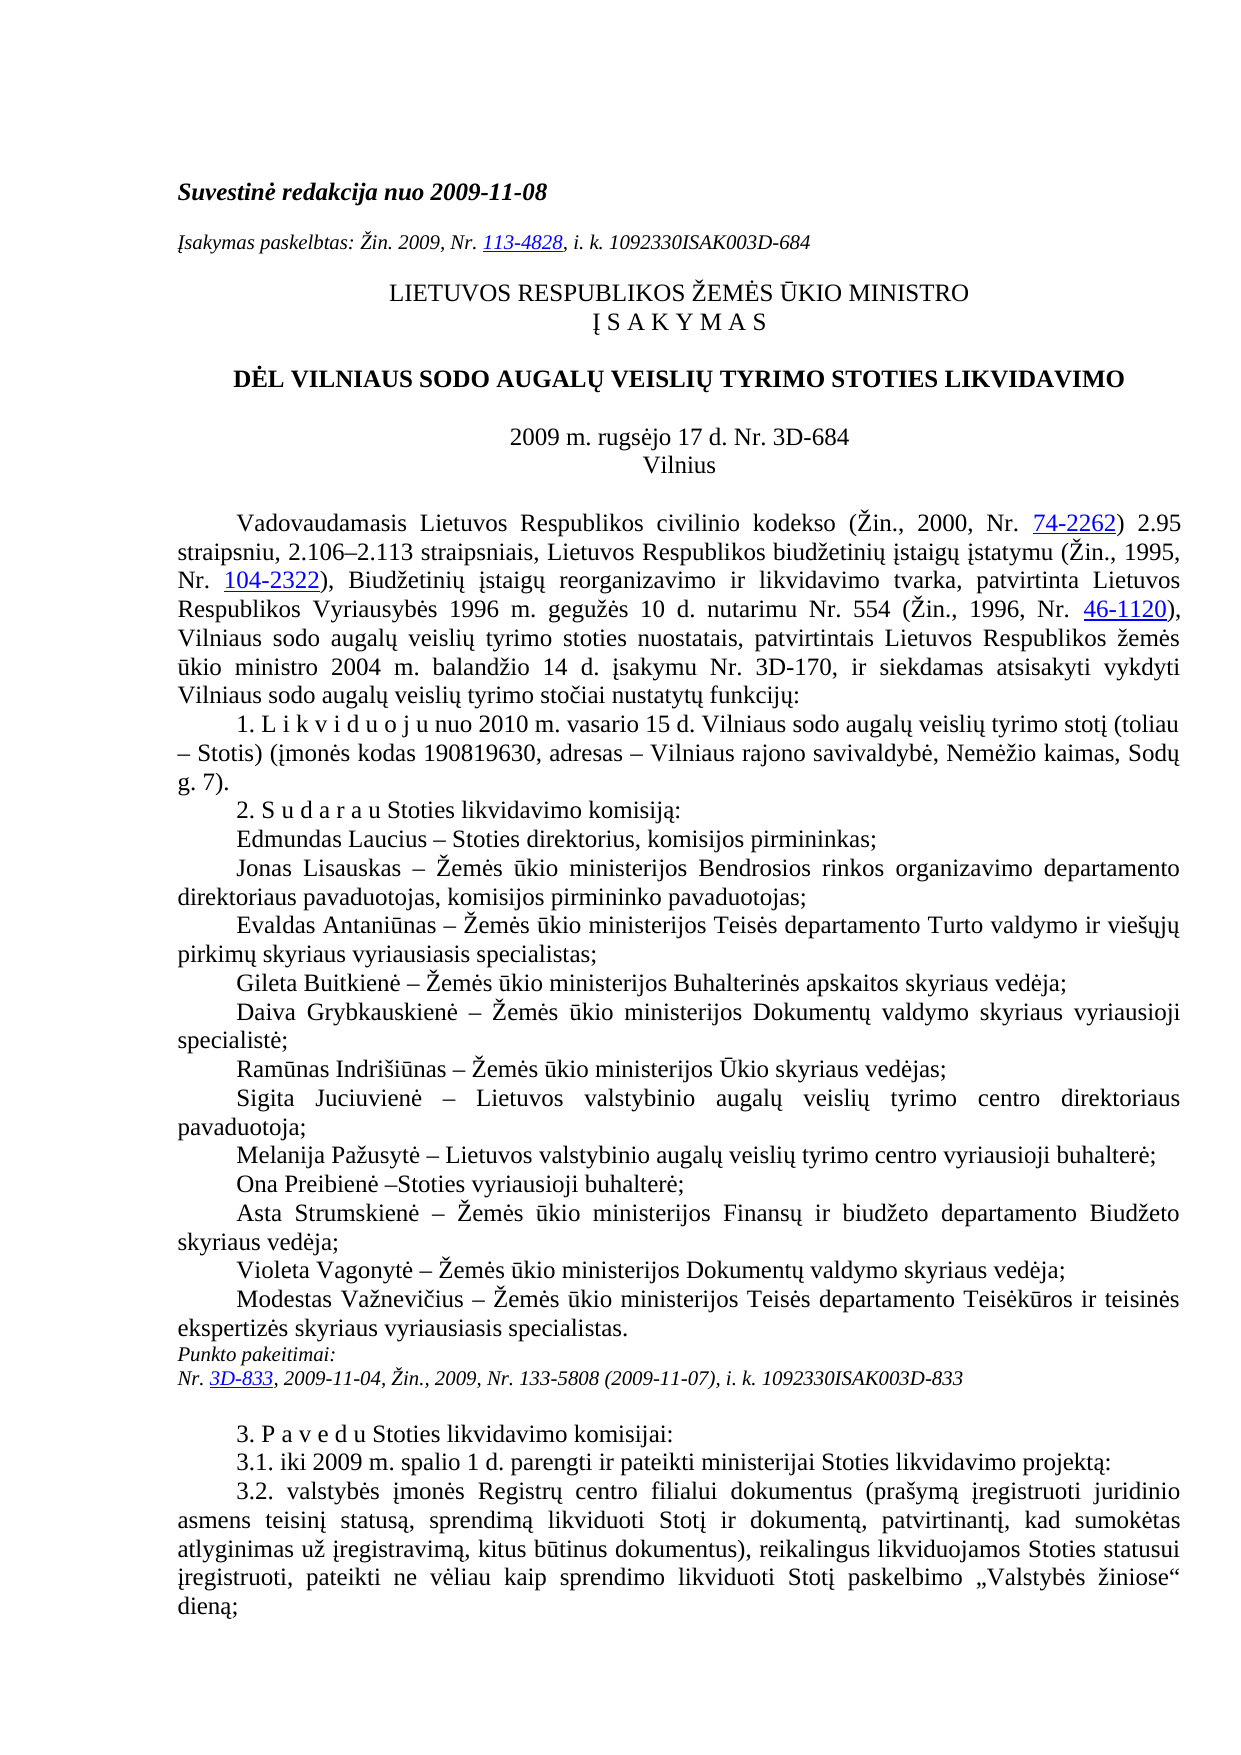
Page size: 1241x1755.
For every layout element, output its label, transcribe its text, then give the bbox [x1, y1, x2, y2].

text Ramūnas Indrišiūnas – Žemės ūkio ministerijos Ūkio skyriaus vedėjas; [177, 1054, 1181, 1083]
text Nr. 3D-833, 2009-11-04, Žin., 2009, Nr. 133-5808 (2009-11-07), i. k. 1092330ISAK003D-833 [177, 1366, 1181, 1390]
text Asta Strumskienė – Žemės ūkio ministerijos Finansų ir biudžeto departamento Biudžeto skyriaus vedėja; [177, 1198, 1181, 1256]
text DĖL VILNIAUS SODO AUGALŲ VEISLIŲ TYRIMO STOTIES LIKVIDAVIMO [177, 364, 1181, 393]
text Edmundas Laucius – Stoties direktorius, komisijos pirmininkas; [177, 824, 1181, 853]
text Į S A K Y M A S [177, 307, 1181, 336]
text Daiva Grybkauskienė – Žemės ūkio ministerijos Dokumentų valdymo skyriaus vyriausioji specialistė; [177, 997, 1181, 1054]
text 3.1. iki 2009 m. spalio 1 d. parengti ir pateikti ministerijai Stoties likvidavimo projektą: [177, 1447, 1181, 1476]
text Punkto pakeitimai: [177, 1342, 1181, 1366]
text 3.2. valstybės įmonės Registrų centro filialui dokumentus (prašymą įregistruoti juridinio asmens teisinį statusą, sprendimą likviduoti Stotį ir dokumentą, patvirtinantį, kad sumokėtas atlyginimas už įregistravimą, kitus būtinus dokumentus), reikalingus likviduojamos Stoties statusui įregistruoti, pateikti ne vėliau kaip sprendimo likviduoti Stotį paskelbimo „Valstybės žiniose“ dieną; [177, 1476, 1181, 1620]
text LIETUVOS RESPUBLIKOS ŽEMĖS ŪKIO MINISTRO [177, 278, 1181, 307]
text Melanija Pažusytė – Lietuvos valstybinio augalų veislių tyrimo centro vyriausioji buhalterė; [177, 1141, 1181, 1169]
text 2009 m. rugsėjo 17 d. Nr. 3D-684 [177, 422, 1181, 451]
text Įsakymas paskelbtas: Žin. 2009, Nr. 113-4828, i. k. 1092330ISAK003D-684 [177, 230, 1181, 254]
text 3. P a v e d u Stoties likvidavimo komisijai: [177, 1419, 1181, 1447]
text Evaldas Antaniūnas – Žemės ūkio ministerijos Teisės departamento Turto valdymo ir viešųjų pirkimų skyriaus vyriausiasis specialistas; [177, 911, 1181, 968]
text Modestas Važnevičius – Žemės ūkio ministerijos Teisės departamento Teisėkūros ir teisinės ekspertizės skyriaus vyriausiasis specialistas. [177, 1284, 1181, 1342]
text Vilnius [177, 451, 1181, 479]
text Gileta Buitkienė – Žemės ūkio ministerijos Buhalterinės apskaitos skyriaus vedėja; [177, 968, 1181, 997]
text 2. S u d a r a u Stoties likvidavimo komisiją: [177, 796, 1181, 824]
text Suvestinė redakcija nuo 2009-11-08 [177, 177, 1181, 206]
text Jonas Lisauskas – Žemės ūkio ministerijos Bendrosios rinkos organizavimo departamento direktoriaus pavaduotojas, komisijos pirmininko pavaduotojas; [177, 853, 1181, 911]
text Sigita Juciuvienė – Lietuvos valstybinio augalų veislių tyrimo centro direktoriaus pavaduotoja; [177, 1083, 1181, 1141]
text 1. L i k v i d u o j u nuo 2010 m. vasario 15 d. Vilniaus sodo augalų veislių tyrimo stotį (toliau – Stotis) (įmonės kodas 190819630, adresas – Vilniaus rajono savivaldybė, Nemėžio kaimas, Sodų g. 7). [177, 709, 1181, 796]
text Vadovaudamasis Lietuvos Respublikos civilinio kodekso (Žin., 2000, Nr. 74-2262) 2.95 straipsniu, 2.106–2.113 straipsniais, Lietuvos Respublikos biudžetinių įstaigų įstatymu (Žin., 1995, Nr. 104-2322), Biudžetinių įstaigų reorganizavimo ir likvidavimo tvarka, patvirtinta Lietuvos Respublikos Vyriausybės 1996 m. gegužės 10 d. nutarimu Nr. 554 (Žin., 1996, Nr. 46-1120), Vilniaus sodo augalų veislių tyrimo stoties nuostatais, patvirtintais Lietuvos Respublikos žemės ūkio ministro 2004 m. balandžio 14 d. įsakymu Nr. 3D-170, ir siekdamas atsisakyti vykdyti Vilniaus sodo augalų veislių tyrimo stočiai nustatytų funkcijų: [177, 508, 1181, 709]
text Violeta Vagonytė – Žemės ūkio ministerijos Dokumentų valdymo skyriaus vedėja; [177, 1256, 1181, 1284]
text Ona Preibienė –Stoties vyriausioji buhalterė; [177, 1169, 1181, 1198]
